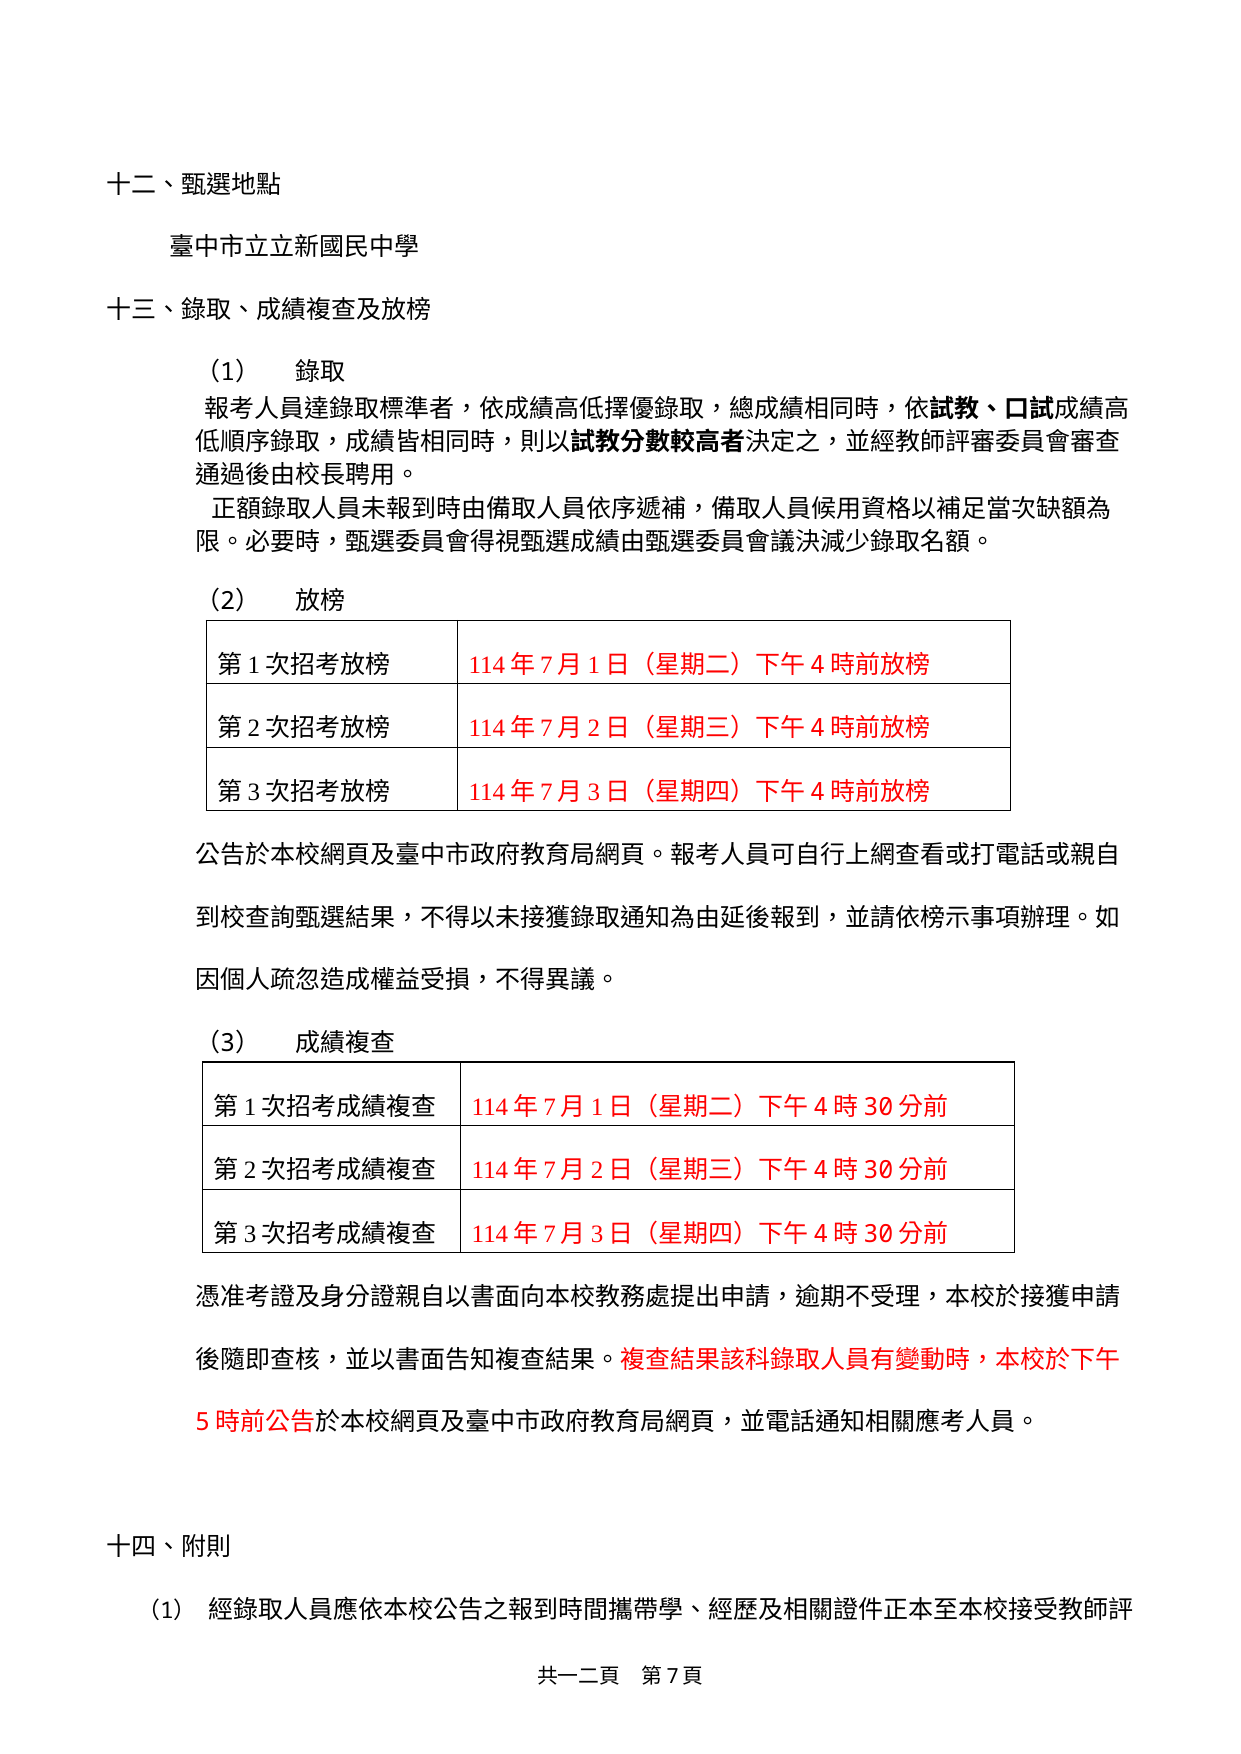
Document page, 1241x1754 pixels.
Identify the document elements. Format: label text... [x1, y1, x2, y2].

table_header 114年7月1日（星期二）下午4時30分前 [461, 1063, 1014, 1125]
text 憑准考證及身分證親自以書面向本校教務處提出申請，逾期不受理，本校於接獲申請後隨即查核，並以書面告知複查結果。複查結果該科錄取人員有變動時，本校於下午5時前公告於本校網頁及臺中市政府教育局網頁，並電話通知相關應考人員。 [195, 1253, 1134, 1441]
list 經錄取人員應依本校公告之報到時間攜帶學、經歷及相關證件正本至本校接受教師評 [137, 1566, 1134, 1628]
table_header 第1次招考放榜 [207, 621, 457, 683]
table_header 第1次招考成績複查 [203, 1063, 460, 1125]
text 十四、附則 [106, 1503, 1134, 1566]
text 臺中市立立新國民中學 [169, 203, 1134, 266]
text 公告於本校網頁及臺中市政府教育局網頁。報考人員可自行上網查看或打電話或親自到校查詢甄選結果，不得以未接獲錄取通知為由延後報到，並請依榜示事項辦理。如因個人疏忽造成權益受損，不得異議。 [195, 811, 1134, 999]
table_cell 第3次招考成績複查 [203, 1190, 460, 1252]
text 十三、錄取、成績複查及放榜 [106, 266, 1134, 328]
table_cell 114年7月3日（星期四）下午4時30分前 [461, 1190, 1014, 1252]
table_cell 114年7月2日（星期三）下午4時30分前 [461, 1126, 1014, 1188]
table_cell 114年7月2日（星期三）下午4時前放榜 [458, 684, 1010, 747]
list 成績複查 [195, 999, 1134, 1061]
table_cell 第2次招考放榜 [207, 684, 457, 747]
table_cell 第2次招考成績複查 [203, 1126, 460, 1188]
table_cell 114年7月3日（星期四）下午4時前放榜 [458, 748, 1010, 810]
text 正額錄取人員未報到時由備取人員依序遞補，備取人員候用資格以補足當次缺額為限。必要時，甄選委員會得視甄選成績由甄選委員會議決減少錄取名額。 [106, 491, 1134, 557]
table_header 114年7月1日（星期二）下午4時前放榜 [458, 621, 1010, 683]
text 報考人員達錄取標準者，依成績高低擇優錄取，總成績相同時，依試教、口試成績高低順序錄取，成績皆相同時，則以試教分數較高者決定之，並經教師評審委員會審查通過後由校長聘用。 [114, 391, 1134, 491]
list 放榜 [195, 557, 1134, 620]
text 十二、甄選地點 [106, 141, 1134, 203]
table_cell 第3次招考放榜 [207, 748, 457, 810]
list 錄取 [195, 328, 1134, 391]
